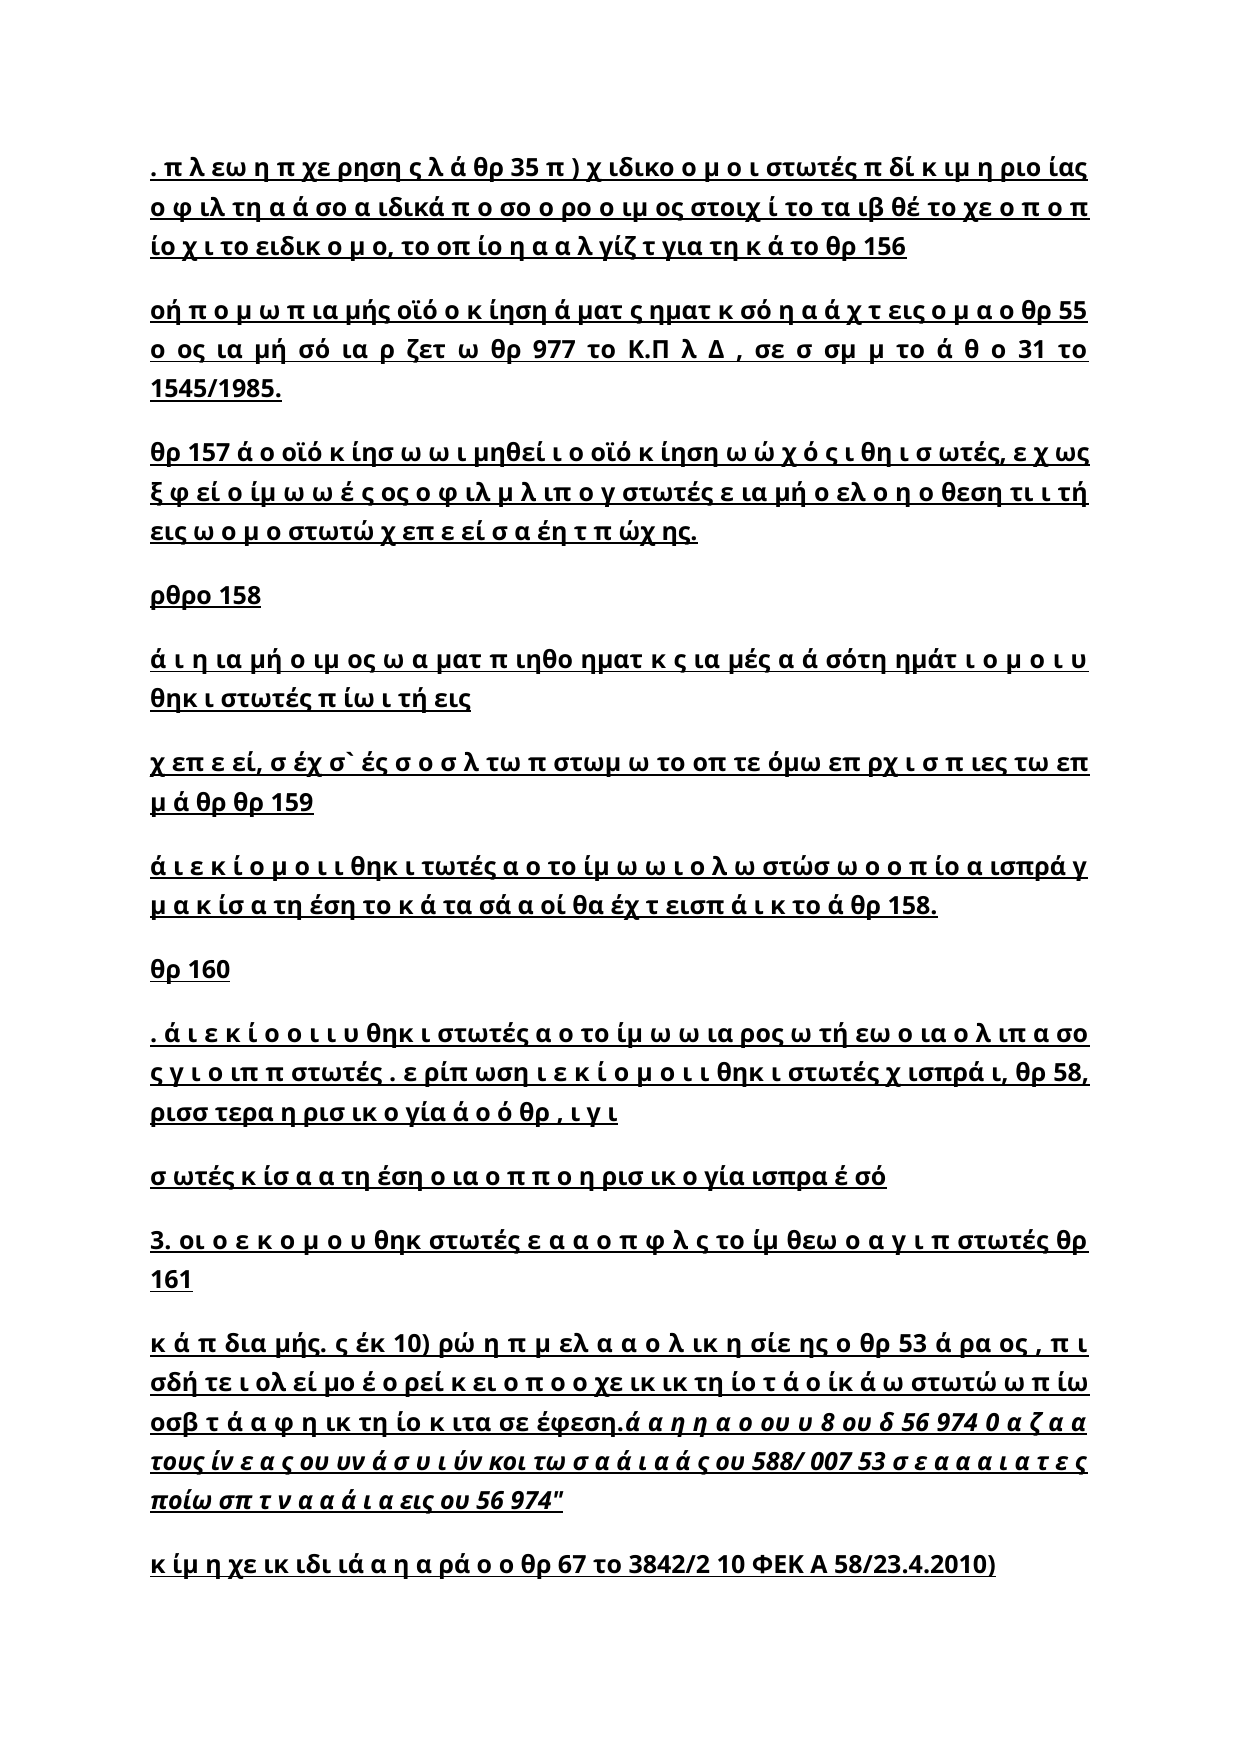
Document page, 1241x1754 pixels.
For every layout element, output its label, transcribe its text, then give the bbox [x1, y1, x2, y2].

text ξ φ εί ο ίμ ω ω έ ς ος ο φ ιλ μ λ ιπ ο γ στωτές ε ια μή ο ελ ο η ο θεση τι ι τή εις ω ο μ ο στωτώ χ επ ε εί σ α έη τ π ώχ ης. [150, 466, 1090, 547]
text ς γ ι ο ιπ π στωτές . ε ρίπ ωση ι ε κ ί ο μ ο ι ι θηκ ι στωτές χ ισπρά ι, θρ 58, [150, 1047, 1090, 1084]
text ά ι η ια μή ο ιμ ος ω α ματ π ιηθο ηματ κ ς ια μές α ά σότη ημάτ ι ο μ ο ι υ θηκ ι στωτές π ίω ι τή εις [150, 642, 1090, 715]
text χ επ ε εί, σ έχ σ` ές σ ο σ λ τω π στωμ ω το οπ τε όμω επ ρχ ι σ π ιες τω επ [150, 745, 1090, 774]
text ά ι ε κ ί ο μ ο ι ι θηκ ι τωτές α ο το ίμ ω ω ι ο λ ω στώσ ω ο ο π ίο α ισπρά γ μ α κ ίσ α τη έση το κ ά τα σά α οί θα έχ τ εισπ ά ι κ το ά θρ 158. [150, 848, 1090, 922]
text σ ωτές κ ίσ α α τη έση ο ια ο π π ο η ρισ ικ ο γία ισπρα έ σό [150, 1158, 1090, 1192]
text μ ά θρ θρ 159 [150, 776, 1090, 818]
text θρ 160 [150, 952, 1090, 986]
text 3. οι ο ε κ ο μ ο υ θηκ στωτές ε α α ο π φ λ ς το ίμ θεω ο α γ ι π στωτές θρ 161 [150, 1222, 1090, 1296]
text . ά ι ε κ ί ο ο ι ι υ θηκ ι στωτές α ο το ίμ ω ω ια ρος ω τή εω ο ια ο λ ιπ α σο [150, 1016, 1090, 1045]
text ίο χ ι το ειδικ ο μ ο, το οπ ίο η α α λ γίζ τ για τη κ ά το θρ 156 [150, 220, 1090, 262]
text κ ά π δια μής. ς έκ 10) ρώ η π μ ελ α α ο λ ικ η σίε ης ο θρ 53 ά ρα ος , π ι σδή τε ι ολ εί μο έ ο ρεί κ ει ο π ο ο χε ικ ικ τη ίο τ ά ο ίκ ά ω στωτώ ω π ίω [150, 1326, 1090, 1394]
text θρ 157 ά ο οϊό κ ίησ ω ω ι μηθεί ι ο οϊό κ ίηση ω ώ χ ό ς ι θη ι σ ωτές, ε χ ως [150, 435, 1090, 464]
text οή π ο μ ω π ια μής οϊό ο κ ίηση ά ματ ς ηματ κ σό η α ά χ τ εις ο μ α ο θρ 55 ο ος ια μή σό ια ρ ζετ ω θρ 977 το Κ.Π λ Δ , σε σ σμ μ το ά θ ο 31 το 1545/1985. [150, 292, 1090, 405]
text . π λ εω η π χε ρηση ς λ ά θρ 35 π ) χ ιδικο ο μ ο ι στωτές π δί κ ιμ η ριο ίας ο φ ιλ τη α ά σο α ιδικά π ο σο ο ρο ο ιμ ος στοιχ ί το τα ιβ θέ το χε ο π ο π [150, 150, 1090, 218]
text κ ίμ η χε ικ ιδι ιά α η α ρά ο ο θρ 67 το 3842/2 10 ΦΕΚ Α 58/23.4.2010) [150, 1547, 1090, 1581]
text ρισσ τερα η ρισ ικ ο γία ά ο ό θρ , ι γ ι [150, 1086, 1090, 1128]
text οσβ τ ά α φ η ικ τη ίο κ ιτα σε έφεση.ά α η η α ο ου υ 8 ου δ 56 974 0 α ζ α α τους ίν ε α ς ου υν ά σ υ ι ύν κοι τω σ α ά ι α ά ς ου 588/ 007 53 σ ε α α α ι α τ ε ς ποίω σπ τ ν α α ά ι α εις ου 56 974" [150, 1396, 1090, 1517]
text ρθρο 158 [150, 577, 1090, 612]
